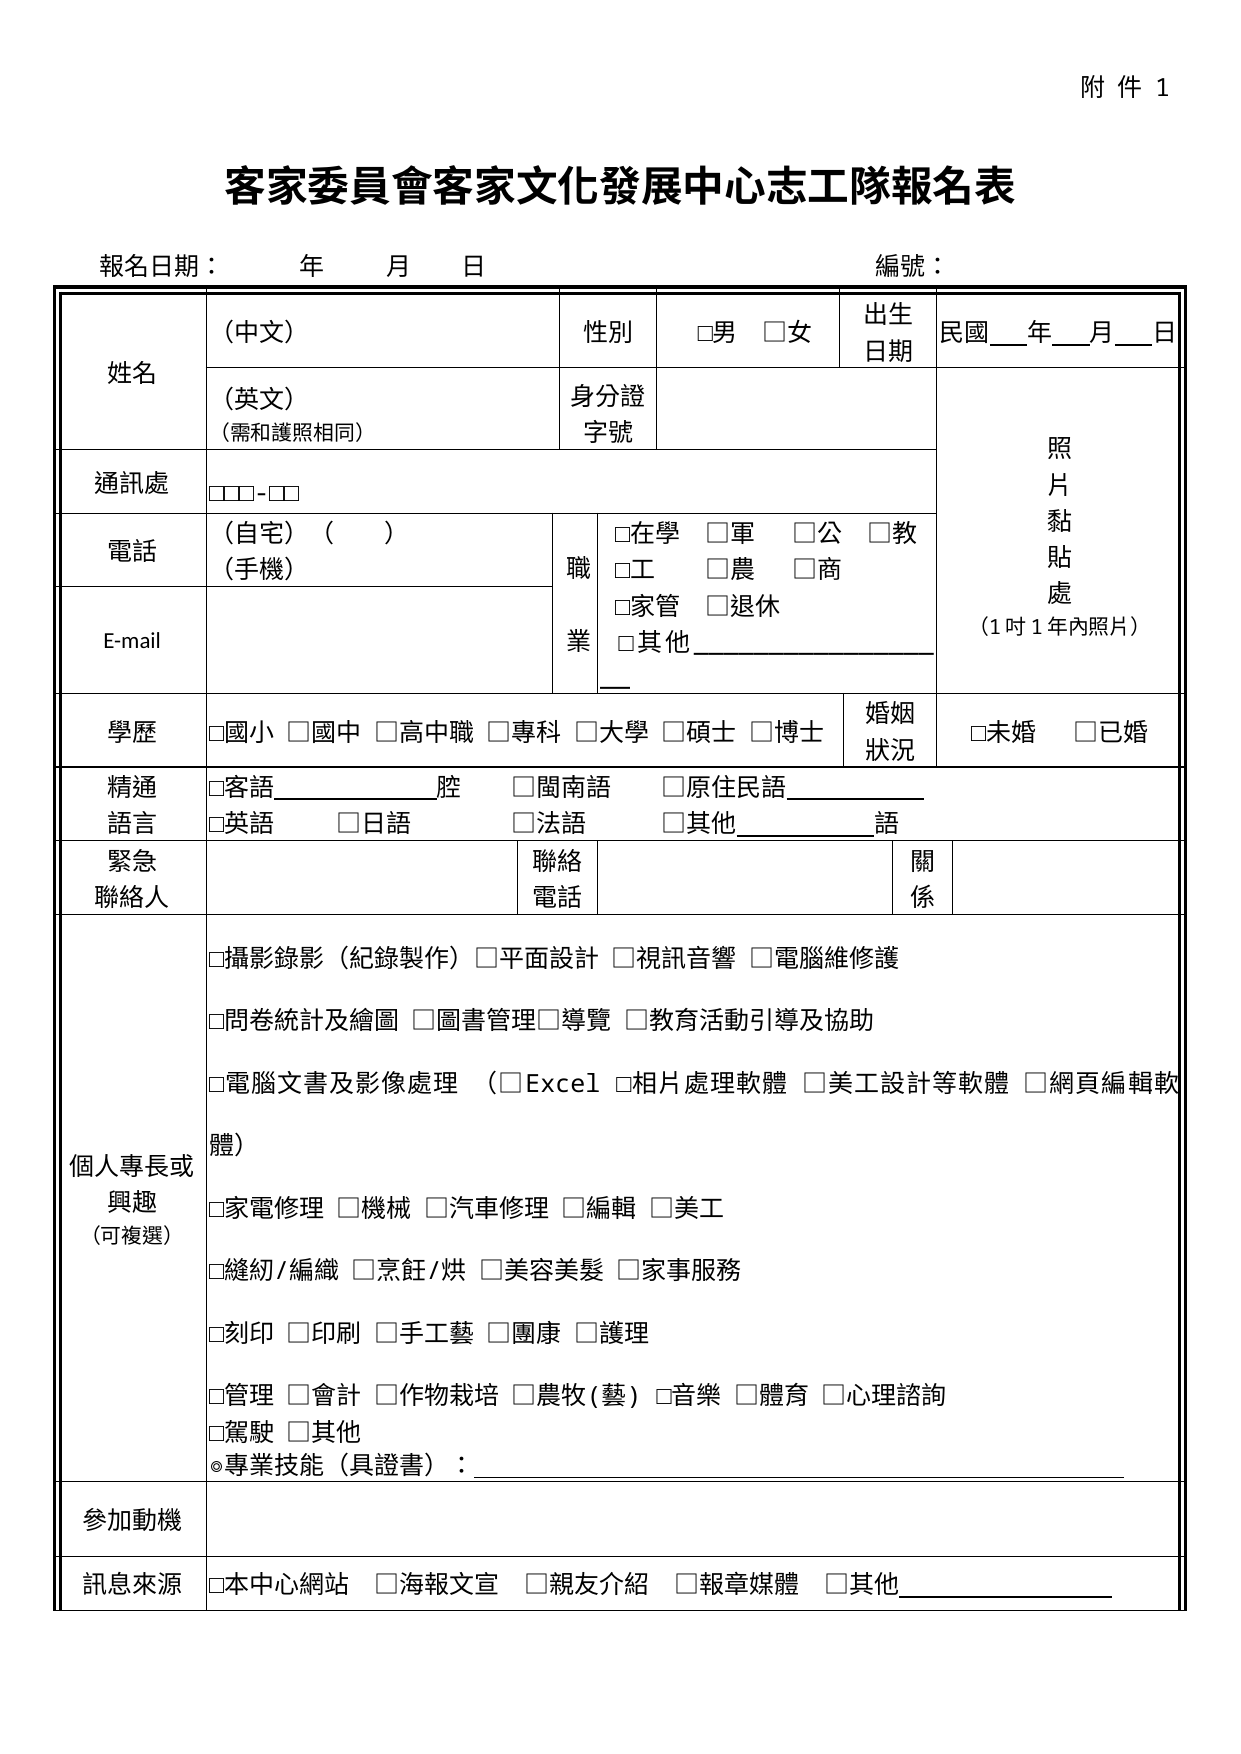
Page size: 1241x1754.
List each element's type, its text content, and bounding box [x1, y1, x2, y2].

table_cell □在學 □軍 □公 □教 □工 □農 □商 □家管 □退休 □其他__________________ [598, 514, 936, 693]
table_cell □未婚 □已婚 [937, 694, 1178, 766]
table_cell （英文） （需和護照相同） [207, 368, 559, 449]
table_cell 身分證字號 [560, 368, 656, 449]
table_cell 聯絡 電話 [518, 841, 597, 913]
table_cell [207, 1482, 1178, 1556]
table_cell 電話 [62, 514, 206, 586]
table_cell □本中心網站 □海報文宣 □親友介紹 □報章媒體 □其他 [207, 1557, 1178, 1609]
table_cell （自宅）（ ） （手機） [207, 514, 552, 586]
table_cell 職 業 [553, 514, 597, 693]
table_cell 精通 語言 [62, 768, 206, 840]
table_cell □攝影錄影（紀錄製作）□平面設計 □視訊音響 □電腦維修護 □問卷統計及繪圖 □圖書管理□導覽 □教育活動引導及協助 □電腦文書及影像處理 （□Excel □相片處理軟體 □美工設計等軟體 □網頁編輯軟體） □家電修理 □機械 □汽車修理 □編輯 □美工 □縫紉/編織 □烹飪/烘 □美容美髮 □家事服務 □刻印 □印刷 □手工藝 □團康 □護理 □管理 □會計 □作物栽培 □農牧(藝) □音樂 □體育 □心理諮詢 □駕駛 □其他 ◎專業技能（具證書）： [207, 915, 1178, 1481]
table_cell 婚姻 狀況 [844, 694, 936, 766]
table_header 民國 年 月 日 [937, 289, 1183, 367]
table_header 出生 日期 [840, 295, 936, 367]
text 附 件 1 [1062, 67, 1188, 103]
text 客家委員會客家文化發展中心志工隊報名表 [187, 142, 1053, 204]
table_header □男 □女 [657, 295, 839, 367]
table_cell [207, 841, 517, 913]
table_cell [598, 841, 892, 913]
table_cell 通訊處 [62, 450, 206, 513]
table_cell □國小 □國中 □高中職 □專科 □大學 □碩士 □博士 [207, 694, 843, 766]
table_cell □客語 腔 □閩南語 □原住民語 □英語 □日語 □法語 □其他 語 [207, 768, 1178, 840]
table_cell [207, 587, 552, 693]
table_header 姓名 [58, 289, 206, 449]
table_cell E-mail [62, 587, 206, 693]
table_header 性別 [560, 295, 656, 367]
table_cell □□□-□□ [207, 450, 936, 513]
table_cell 學歷 [62, 694, 206, 766]
table_cell 個人專長或 興趣 （可複選） [62, 915, 206, 1481]
table_cell 參加動機 [62, 1482, 206, 1556]
table_cell [657, 368, 936, 449]
table_cell 照 片 黏 貼 處 （1吋1年內照片） [937, 368, 1178, 693]
table_cell 緊急 聯絡人 [62, 841, 206, 913]
table_cell 關 係 [893, 841, 952, 913]
table_cell 訊息來源 [62, 1557, 206, 1609]
text [1047, 60, 1203, 119]
text 報名日期： 年 月 日 編號： [99, 223, 953, 285]
table_header （中文） [207, 295, 559, 367]
table_cell [953, 841, 1178, 913]
